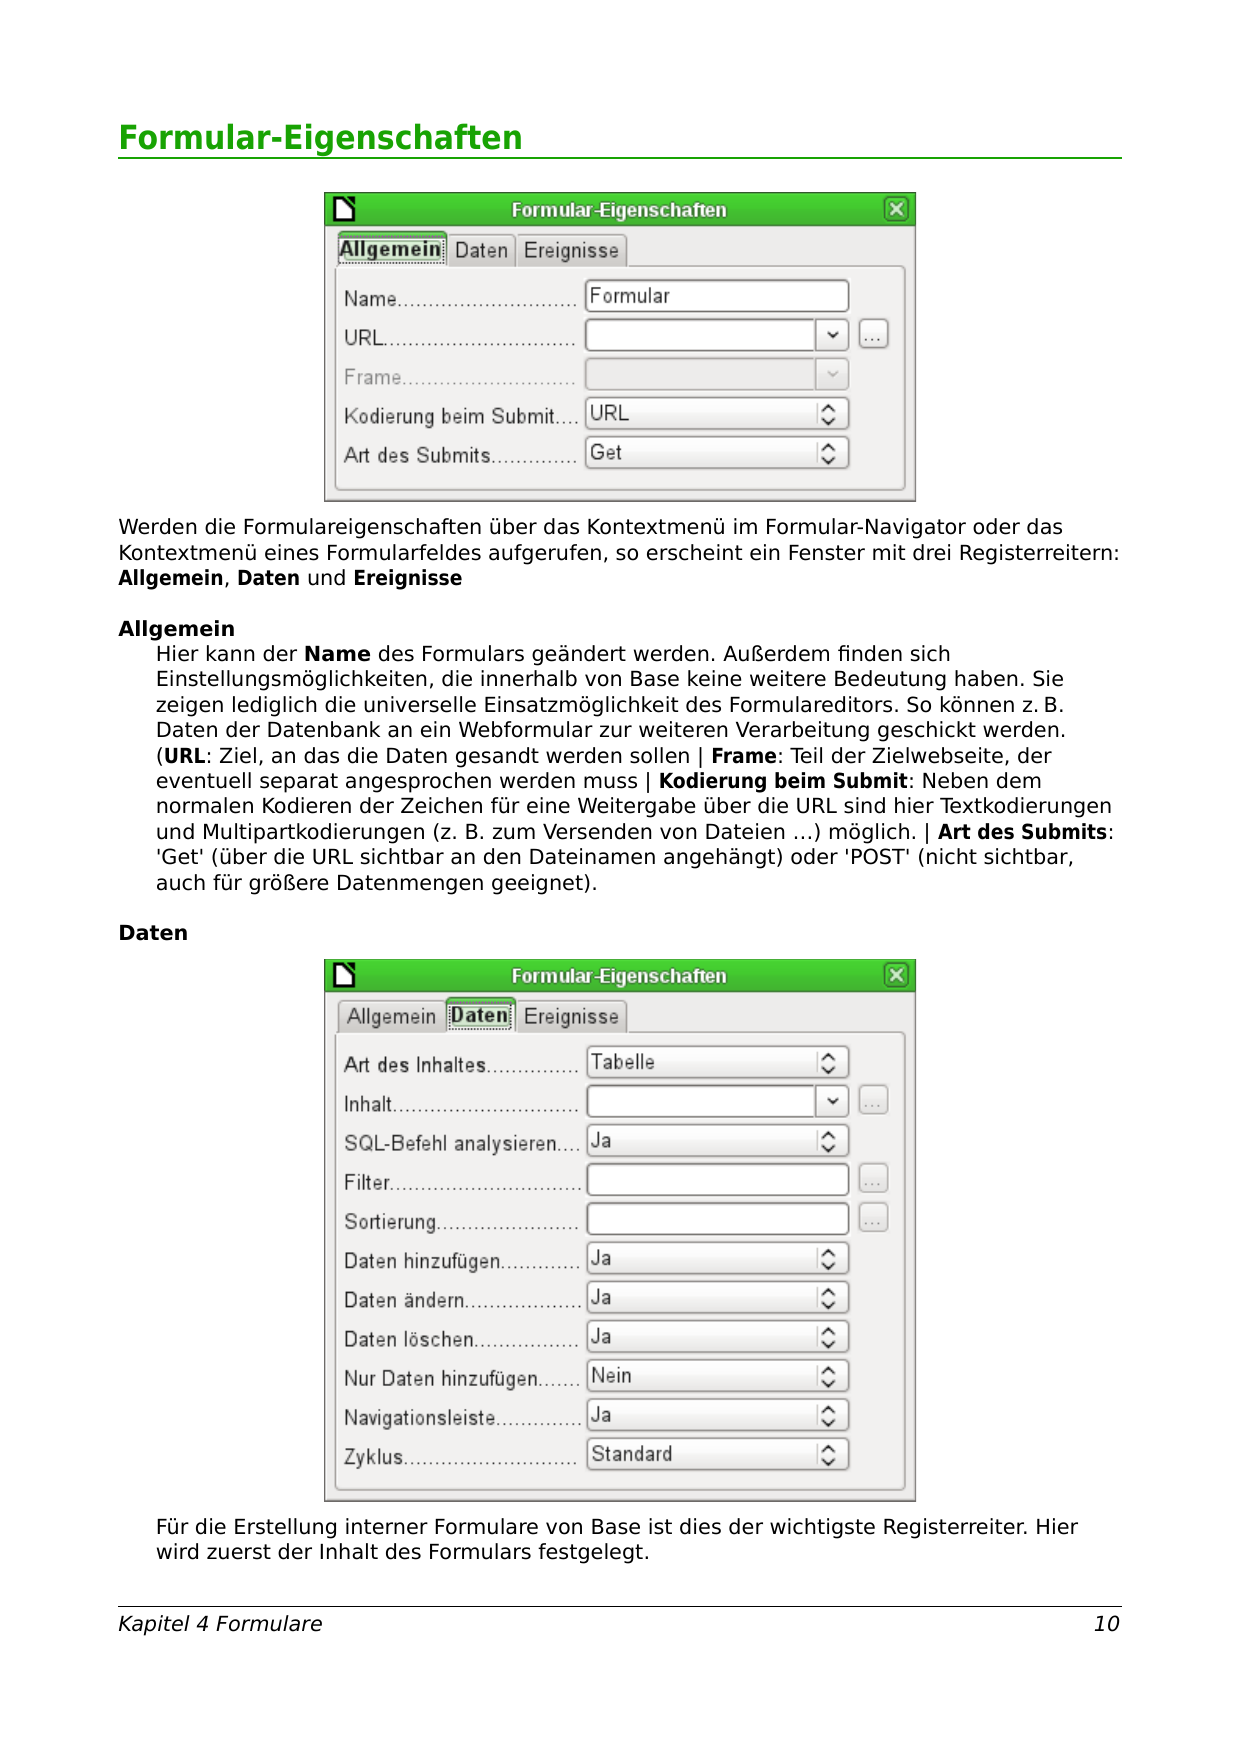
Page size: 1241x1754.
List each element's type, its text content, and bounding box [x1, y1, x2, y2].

picture [324, 959, 917, 1502]
list Allgemein [118, 617, 1122, 641]
list Daten [118, 921, 1122, 945]
picture [324, 192, 917, 502]
subtitle Formular-Eigenschaften [118, 118, 1122, 157]
text Hier kann der Name des Formulars geändert werden. Außerdem finden sich Einstellungsmöglichkeiten, die innerhalb von Base keine weitere Bedeutung haben. Sie zeigen lediglich die universelle Einsatzmöglichkeit des Formulareditors. So können z. B. Daten der Datenbank an ein Webformular zur weiteren Verarbeitung geschickt werden. (URL: Ziel, an das die Daten gesandt werden sollen | Frame: Teil der Zielwebseite, der eventuell separat angesprochen werden muss | Kodierung beim Submit: Neben dem normalen Kodieren der Zeichen für eine Weitergabe über die URL sind hier Textkodierungen und Multipartkodierungen (z. B. zum Versenden von Dateien …) möglich. | Art des Submits: 'Get' (über die URL sichtbar an den Dateinamen angehängt) oder 'POST' (nicht sichtbar, auch für größere Datenmengen geeignet). [156, 642, 1122, 895]
text Für die Erstellung interner Formulare von Base ist dies der wichtigste Registerreiter. Hier wird zuerst der Inhalt des Formulars festgelegt. [156, 1515, 1122, 1564]
text Werden die Formulareigenschaften über das Kontextmenü im Formular-Navigator oder das Kontextmenü eines Formularfeldes aufgerufen, so erscheint ein Fenster mit drei Registerreitern: Allgemein, Daten und Ereignisse [118, 515, 1122, 590]
